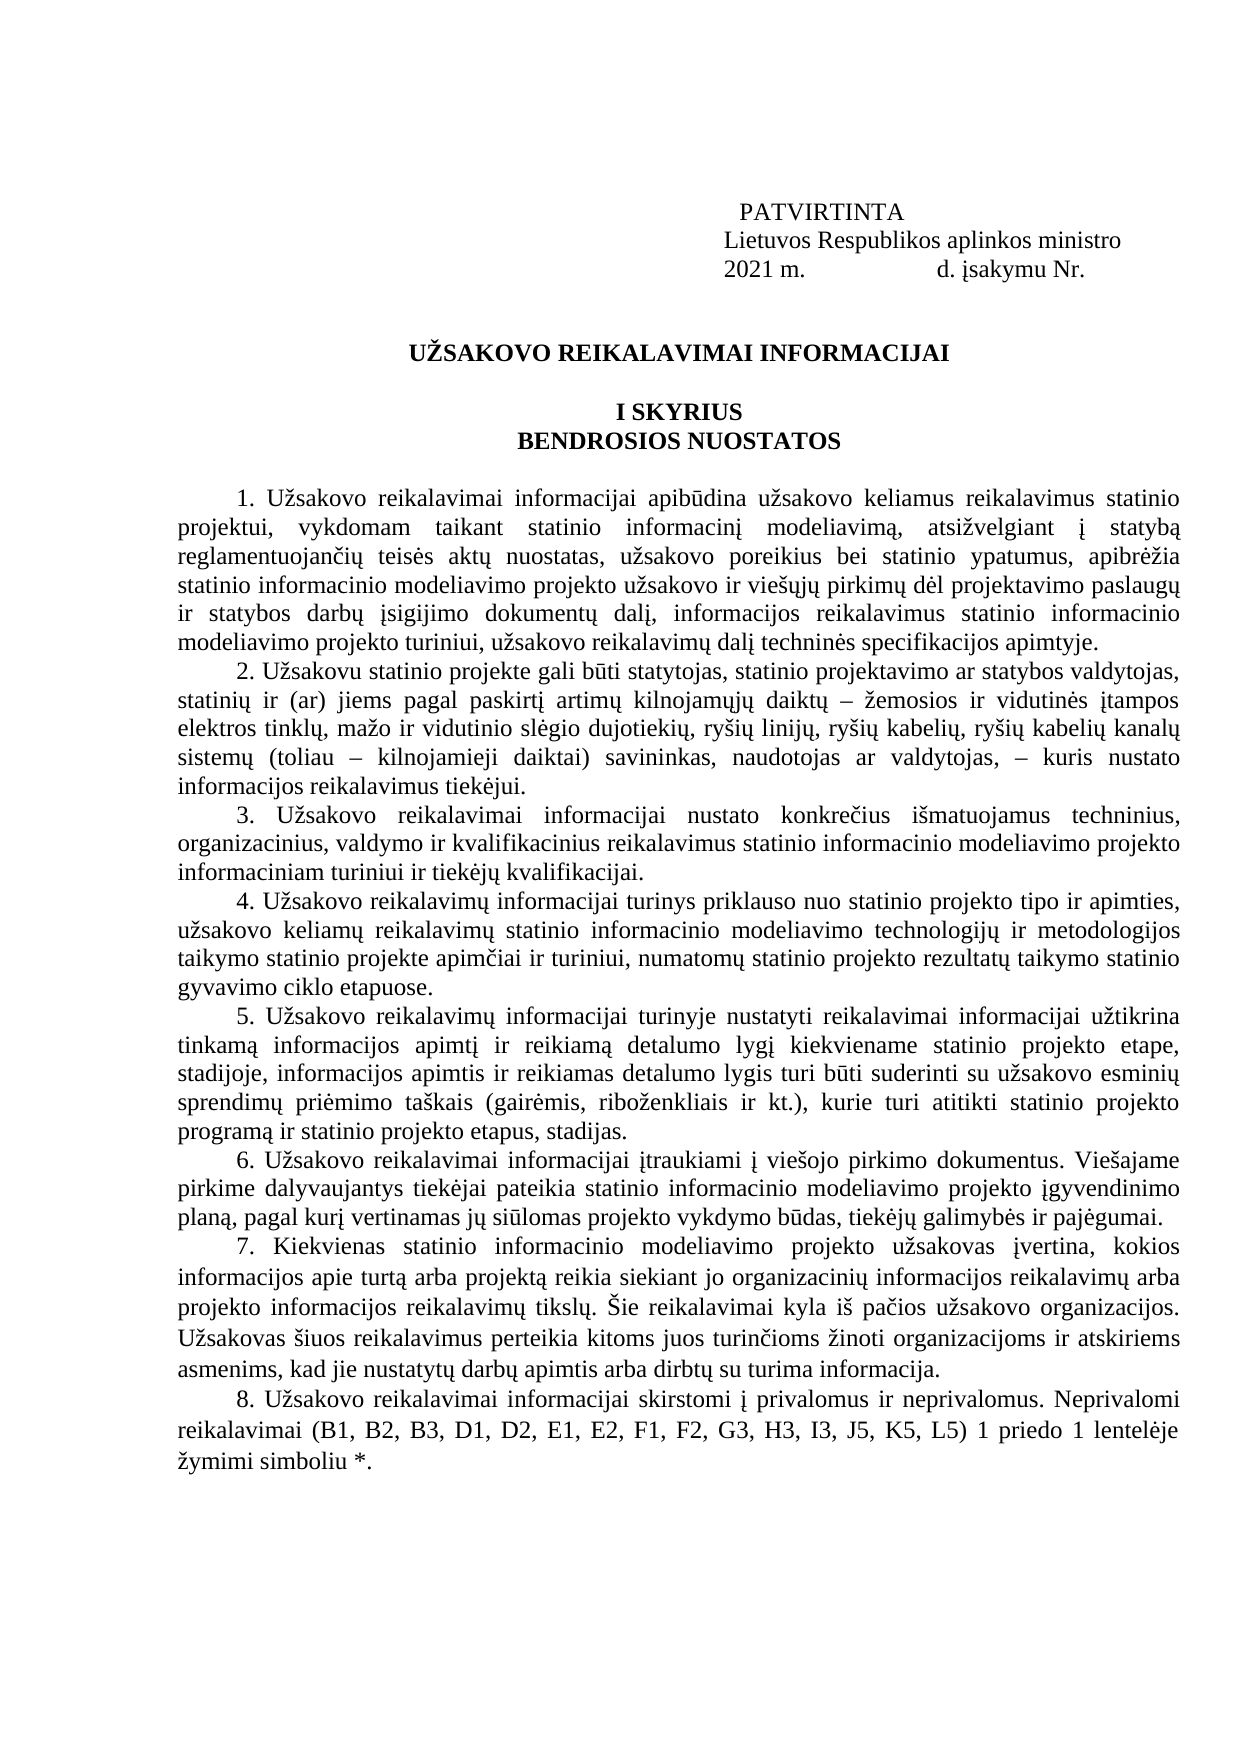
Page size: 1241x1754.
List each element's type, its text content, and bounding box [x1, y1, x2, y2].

text PATVIRTINTA [177, 197, 1181, 226]
text UŽSAKOVO REIKALAVIMAI INFORMACIJAI [177, 338, 1181, 366]
text BENDROSIOS NUOSTATOS [177, 426, 1181, 455]
text 2021 m. d. įsakymu Nr. [177, 254, 1181, 283]
text 4. Užsakovo reikalavimų informacijai turinys priklauso nuo statinio projekto tipo ir apimties, užsakovo keliamų reikalavimų statinio informacinio modeliavimo technologijų ir metodologijos taikymo statinio projekte apimčiai ir turiniui, numatomų statinio projekto rezultatų taikymo statinio gyvavimo ciklo etapuose. [177, 886, 1181, 1001]
text 1. Užsakovo reikalavimai informacijai apibūdina užsakovo keliamus reikalavimus statinio projektui, vykdomam taikant statinio informacinį modeliavimą, atsižvelgiant į statybą reglamentuojančių teisės aktų nuostatas, užsakovo poreikius bei statinio ypatumus, apibrėžia statinio informacinio modeliavimo projekto užsakovo ir viešųjų pirkimų dėl projektavimo paslaugų ir statybos darbų įsigijimo dokumentų dalį, informacijos reikalavimus statinio informacinio modeliavimo projekto turiniui, užsakovo reikalavimų dalį techninės specifikacijos apimtyje. [177, 483, 1181, 656]
text Lietuvos Respublikos aplinkos ministro [177, 226, 1181, 254]
text 6. Užsakovo reikalavimai informacijai įtraukiami į viešojo pirkimo dokumentus. Viešajame pirkime dalyvaujantys tiekėjai pateikia statinio informacinio modeliavimo projekto įgyvendinimo planą, pagal kurį vertinamas jų siūlomas projekto vykdymo būdas, tiekėjų galimybės ir pajėgumai. [177, 1145, 1181, 1231]
text 3. Užsakovo reikalavimai informacijai nustato konkrečius išmatuojamus techninius, organizacinius, valdymo ir kvalifikacinius reikalavimus statinio informacinio modeliavimo projekto informaciniam turiniui ir tiekėjų kvalifikacijai. [177, 800, 1181, 886]
text I SKYRIUS [177, 397, 1181, 426]
text 8. Užsakovo reikalavimai informacijai skirstomi į privalomus ir neprivalomus. Neprivalomi reikalavimai (B1, B2, B3, D1, D2, E1, E2, F1, F2, G3, H3, I3, J5, K5, L5) 1 priedo 1 lentelėje žymimi simboliu *. [177, 1384, 1181, 1475]
text 7. Kiekvienas statinio informacinio modeliavimo projekto užsakovas įvertina, kokios informacijos apie turtą arba projektą reikia siekiant jo organizacinių informacijos reikalavimų arba projekto informacijos reikalavimų tikslų. Šie reikalavimai kyla iš pačios užsakovo organizacijos. Užsakovas šiuos reikalavimus perteikia kitoms juos turinčioms žinoti organizacijoms ir atskiriems asmenims, kad jie nustatytų darbų apimtis arba dirbtų su turima informacija. [177, 1231, 1181, 1383]
text 2. Užsakovu statinio projekte gali būti statytojas, statinio projektavimo ar statybos valdytojas, statinių ir (ar) jiems pagal paskirtį artimų kilnojamųjų daiktų – žemosios ir vidutinės įtampos elektros tinklų, mažo ir vidutinio slėgio dujotiekių, ryšių linijų, ryšių kabelių, ryšių kabelių kanalų sistemų (toliau – kilnojamieji daiktai) savininkas, naudotojas ar valdytojas, – kuris nustato informacijos reikalavimus tiekėjui. [177, 656, 1181, 800]
text 5. Užsakovo reikalavimų informacijai turinyje nustatyti reikalavimai informacijai užtikrina tinkamą informacijos apimtį ir reikiamą detalumo lygį kiekviename statinio projekto etape, stadijoje, informacijos apimtis ir reikiamas detalumo lygis turi būti suderinti su užsakovo esminių sprendimų priėmimo taškais (gairėmis, riboženkliais ir kt.), kurie turi atitikti statinio projekto programą ir statinio projekto etapus, stadijas. [177, 1001, 1181, 1145]
